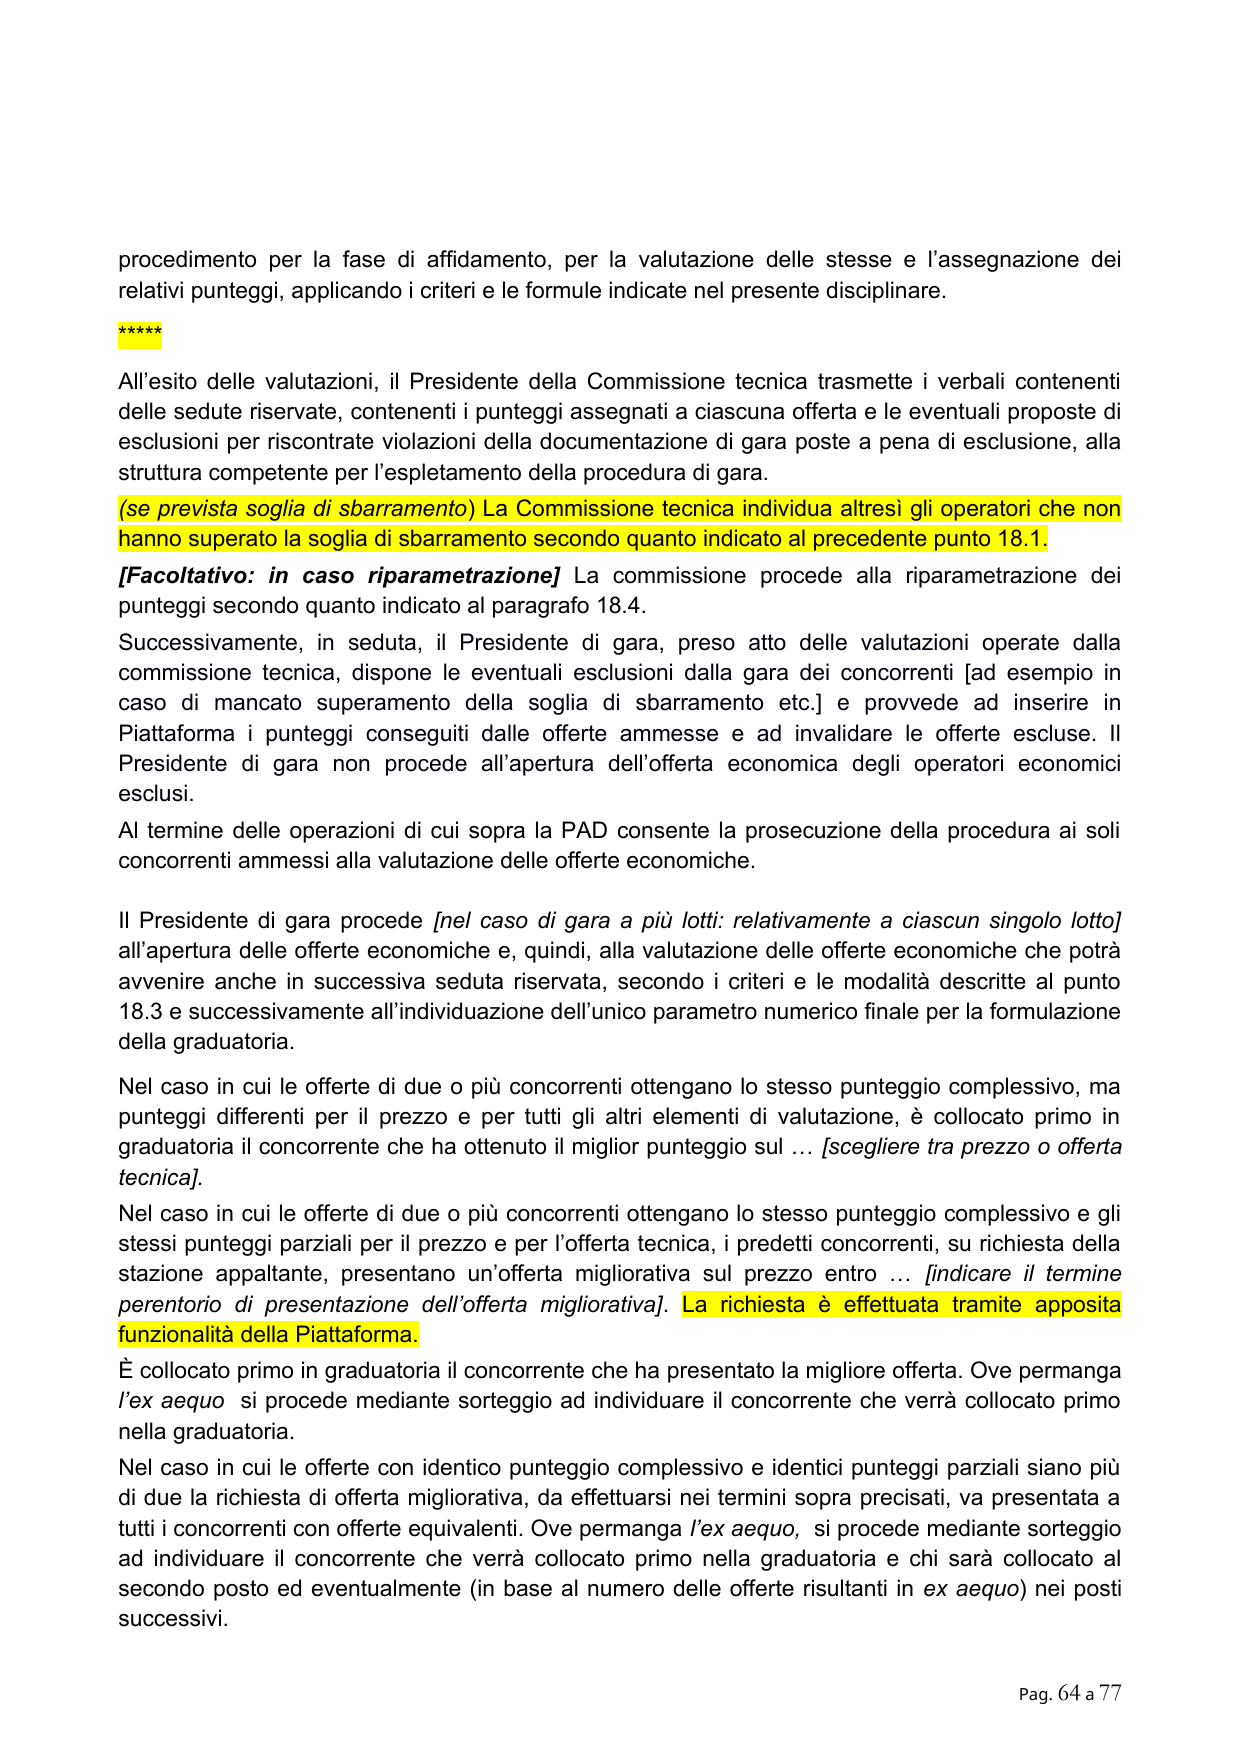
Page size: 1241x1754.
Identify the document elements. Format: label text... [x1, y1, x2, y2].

text Nel caso in cui le offerte di due o più concorrenti ottengano lo stesso punteggio complessivo, ma punteggi differenti per il prezzo e per tutti gli altri elementi di valutazione, è collocato primo in graduatoria il concorrente che ha ottenuto il miglior punteggio sul … [scegliere tra prezzo o offerta tecnica]. [118, 1073, 1122, 1190]
text Successivamente, in seduta, il Presidente di gara, preso atto delle valutazioni operate dalla commissione tecnica, dispone le eventuali esclusioni dalla gara dei concorrenti [ad esempio in caso di mancato superamento della soglia di sbarramento etc.] e provvede ad inserire in Piattaforma i punteggi conseguiti dalle offerte ammesse e ad invalidare le offerte escluse. Il Presidente di gara non procede all’apertura dell’offerta economica degli operatori economici esclusi. [118, 629, 1122, 806]
text È collocato primo in graduatoria il concorrente che ha presentato la migliore offerta. Ove permanga l’ex aequo si procede mediante sorteggio ad individuare il concorrente che verrà collocato primo nella graduatoria. [118, 1357, 1122, 1444]
text [Facoltativo: in caso riparametrazione] La commissione procede alla riparametrazione dei punteggi secondo quanto indicato al paragrafo 18.4. [118, 562, 1122, 619]
text Nel caso in cui le offerte con identico punteggio complessivo e identici punteggi parziali siano più di due la richiesta di offerta migliorativa, da effettuarsi nei termini sopra precisati, va presentata a tutti i concorrenti con offerte equivalenti. Ove permanga l’ex aequo, si procede mediante sorteggio ad individuare il concorrente che verrà collocato primo nella graduatoria e chi sarà collocato al secondo posto ed eventualmente (in base al numero delle offerte risultanti in ex aequo) nei posti successivi. [118, 1454, 1122, 1632]
text (se prevista soglia di sbarramento) La Commissione tecnica individua altresì gli operatori che non hanno superato la soglia di sbarramento secondo quanto indicato al precedente punto 18.1. [118, 495, 1122, 552]
text Il Presidente di gara procede [nel caso di gara a più lotti: relativamente a ciascun singolo lotto] all’apertura delle offerte economiche e, quindi, alla valutazione delle offerte economiche che potrà avvenire anche in successiva seduta riservata, secondo i criteri e le modalità descritte al punto 18.3 e successivamente all’individuazione dell’unico parametro numerico finale per la formulazione della graduatoria. [118, 907, 1122, 1054]
text procedimento per la fase di affidamento, per la valutazione delle stesse e l’assegnazione dei relativi punteggi, applicando i criteri e le formule indicate nel presente disciplinare. [118, 246, 1122, 303]
text ***** [118, 322, 1122, 349]
text Al termine delle operazioni di cui sopra la PAD consente la prosecuzione della procedura ai soli concorrenti ammessi alla valutazione delle offerte economiche. [118, 817, 1122, 873]
text All’esito delle valutazioni, il Presidente della Commissione tecnica trasmette i verbali contenenti delle sedute riservate, contenenti i punteggi assegnati a ciascuna offerta e le eventuali proposte di esclusioni per riscontrate violazioni della documentazione di gara poste a pena di esclusione, alla struttura competente per l’espletamento della procedura di gara. [118, 368, 1122, 485]
text Nel caso in cui le offerte di due o più concorrenti ottengano lo stesso punteggio complessivo e gli stessi punteggi parziali per il prezzo e per l’offerta tecnica, i predetti concorrenti, su richiesta della stazione appaltante, presentano un’offerta migliorativa sul prezzo entro … [indicare il termine perentorio di presentazione dell’offerta migliorativa]. La richiesta è effettuata tramite apposita funzionalità della Piattaforma. [118, 1200, 1122, 1347]
